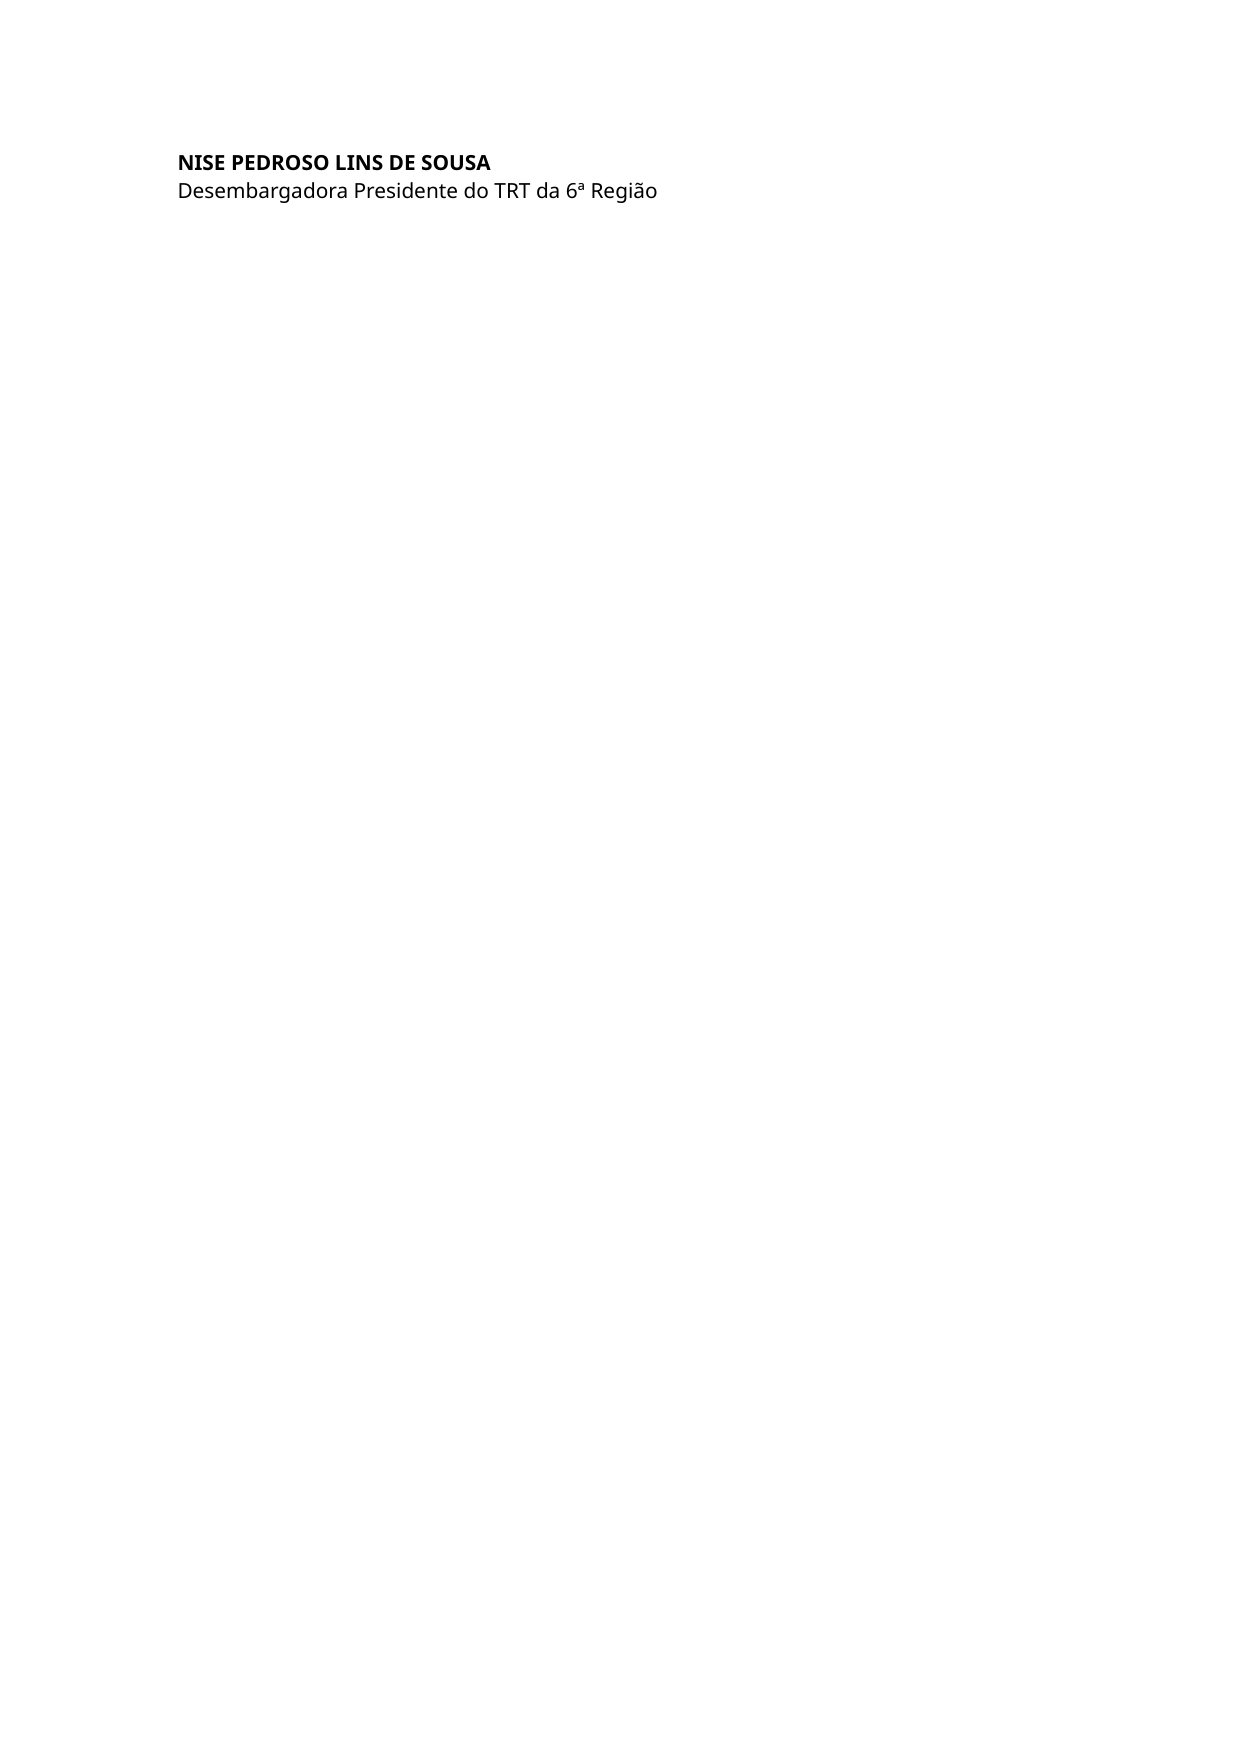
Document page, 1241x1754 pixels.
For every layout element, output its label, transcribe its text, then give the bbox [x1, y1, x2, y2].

text Desembargadora Presidente do TRT da 6ª Região [177, 176, 1104, 204]
text NISE PEDROSO LINS DE SOUSA [177, 148, 1104, 176]
